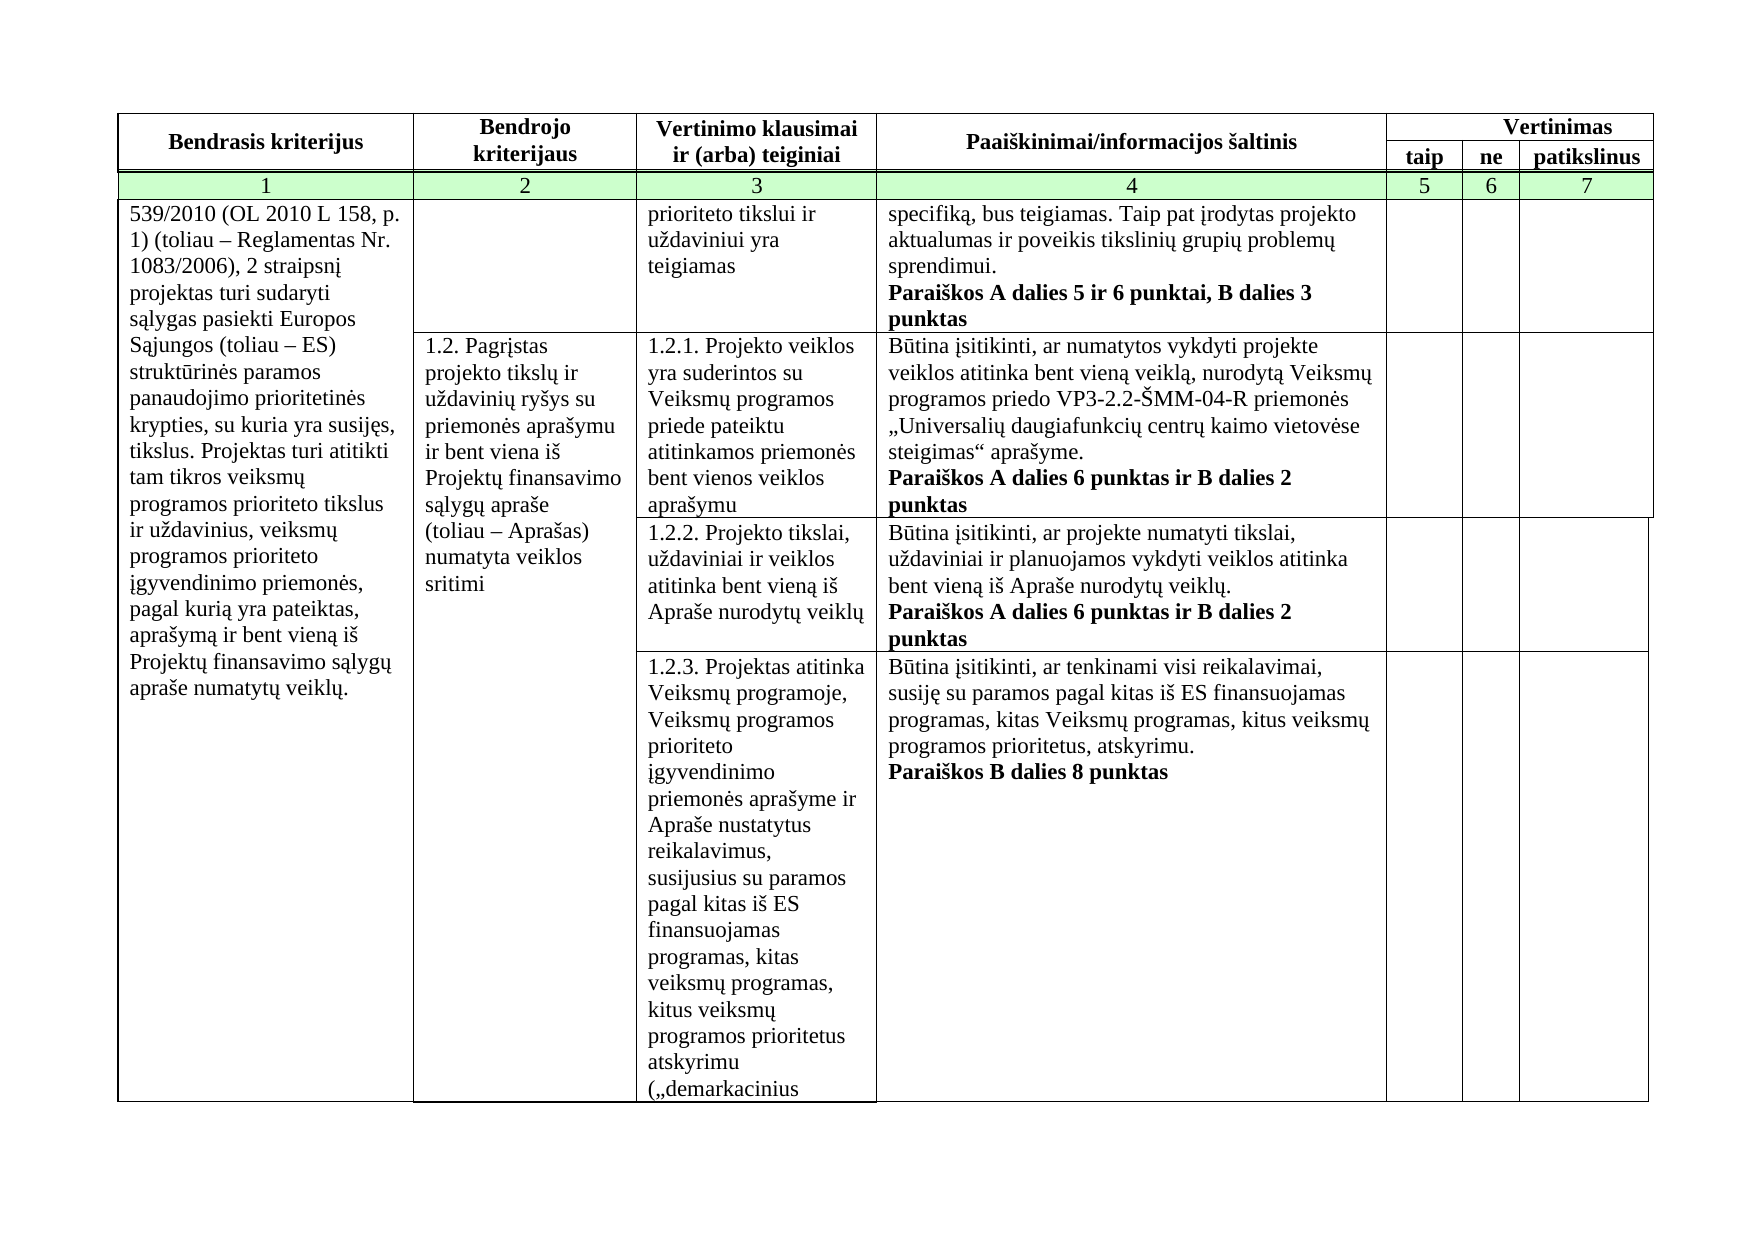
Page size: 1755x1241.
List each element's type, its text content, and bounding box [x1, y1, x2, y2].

table_cell [1463, 333, 1519, 517]
table_cell 1.2.2. Projekto tikslai, uždaviniai ir veiklos atitinka bent vieną iš Apraše nurodytų veiklų [637, 518, 876, 651]
table_cell [1387, 652, 1462, 1101]
table_cell specifiką, bus teigiamas. Taip pat įrodytas projekto aktualumas ir poveikis tikslinių grupių problemų sprendimui. Paraiškos A dalies 5 ir 6 punktai, B dalies 3 punktas [877, 200, 1386, 332]
table_cell [1649, 518, 1654, 651]
table_cell 1 [119, 173, 413, 199]
table_cell [1463, 652, 1519, 1101]
table_cell 1.2. Pagrįstas projekto tikslų ir uždavinių ryšys su priemonės aprašymu ir bent viena iš Projektų finansavimo sąlygų apraše (toliau – Aprašas) numatyta veiklos sritimi [414, 333, 636, 1101]
table_cell [1387, 518, 1462, 651]
table_cell [1520, 652, 1648, 1101]
table_cell [1649, 651, 1654, 1101]
table_cell 539/2010 (OL 2010 L 158, p. 1) (toliau – Reglamentas Nr. 1083/2006), 2 straipsnį projektas turi sudaryti sąlygas pasiekti Europos Sąjungos (toliau – ES) struktūrinės paramos panaudojimo prioritetinės krypties, su kuria yra susijęs, tikslus. Projektas turi atitikti tam tikros veiksmų programos prioriteto tikslus ir uždavinius, veiksmų programos prioriteto įgyvendinimo priemonės, pagal kurią yra pateiktas, aprašymą ir bent vieną iš Projektų finansavimo sąlygų apraše numatytų veiklų. [119, 200, 413, 1101]
table_cell Būtina įsitikinti, ar numatytos vykdyti projekte veiklos atitinka bent vieną veiklą, nurodytą Veiksmų programos priedo VP3-2.2-ŠMM-04-r priemonės „Universalių daugiafunkcių centrų kaimo vietovėse steigimas“ aprašyme. Paraiškos A dalies 6 punktas ir B dalies 2 punktas [877, 333, 1386, 517]
table_cell [1520, 200, 1653, 332]
table_cell [1463, 200, 1519, 332]
table_cell [1387, 333, 1462, 517]
table_cell 6 [1463, 173, 1519, 199]
table_cell [1520, 333, 1653, 517]
table_header Vertinimo klausimai ir (arba) teiginiai [637, 114, 876, 169]
table_cell 1.2.3. Projektas atitinka Veiksmų programoje, Veiksmų programos prioriteto įgyvendinimo priemonės aprašyme ir Apraše nustatytus reikalavimus, susijusius su paramos pagal kitas iš ES finansuojamas programas, kitas veiksmų programas, kitus veiksmų programos prioritetus atskyrimu („demarkacinius [637, 652, 876, 1101]
table_cell 3 [637, 173, 876, 199]
table_cell [1463, 518, 1519, 651]
table_cell [1520, 518, 1648, 651]
table_cell 4 [877, 173, 1386, 199]
table_cell Būtina įsitikinti, ar tenkinami visi reikalavimai, susiję su paramos pagal kitas iš ES finansuojamas programas, kitas Veiksmų programas, kitus veiksmų programos prioritetus, atskyrimu. Paraiškos B dalies 8 punktas [877, 652, 1386, 1101]
table_cell Būtina įsitikinti, ar projekte numatyti tikslai, uždaviniai ir planuojamos vykdyti veiklos atitinka bent vieną iš Apraše nurodytų veiklų. Paraiškos A dalies 6 punktas ir B dalies 2 punktas [877, 518, 1386, 651]
table_cell 5 [1387, 173, 1462, 199]
table_cell patikslinus [1520, 141, 1653, 169]
table_cell taip [1387, 141, 1462, 169]
table_cell 7 [1520, 173, 1653, 199]
table_header Bendrojo kriterijaus vertinimo aspektai [414, 114, 636, 169]
table_header Vertinimas [1387, 114, 1653, 140]
table_cell ne [1463, 141, 1519, 169]
table_cell prioriteto tikslui ir uždaviniui yra teigiamas [637, 200, 876, 332]
table_header Paaiškinimai/informacijos šaltinis [877, 114, 1386, 169]
table_cell [1387, 200, 1462, 332]
table_header Bendrasis kriterijus [119, 114, 413, 169]
table_cell 1.2.1. Projekto veiklos yra suderintos su Veiksmų programos priede pateiktu atitinkamos priemonės bent vienos veiklos aprašymu [637, 333, 876, 517]
table_cell [414, 200, 636, 332]
table_cell 2 [414, 173, 636, 199]
